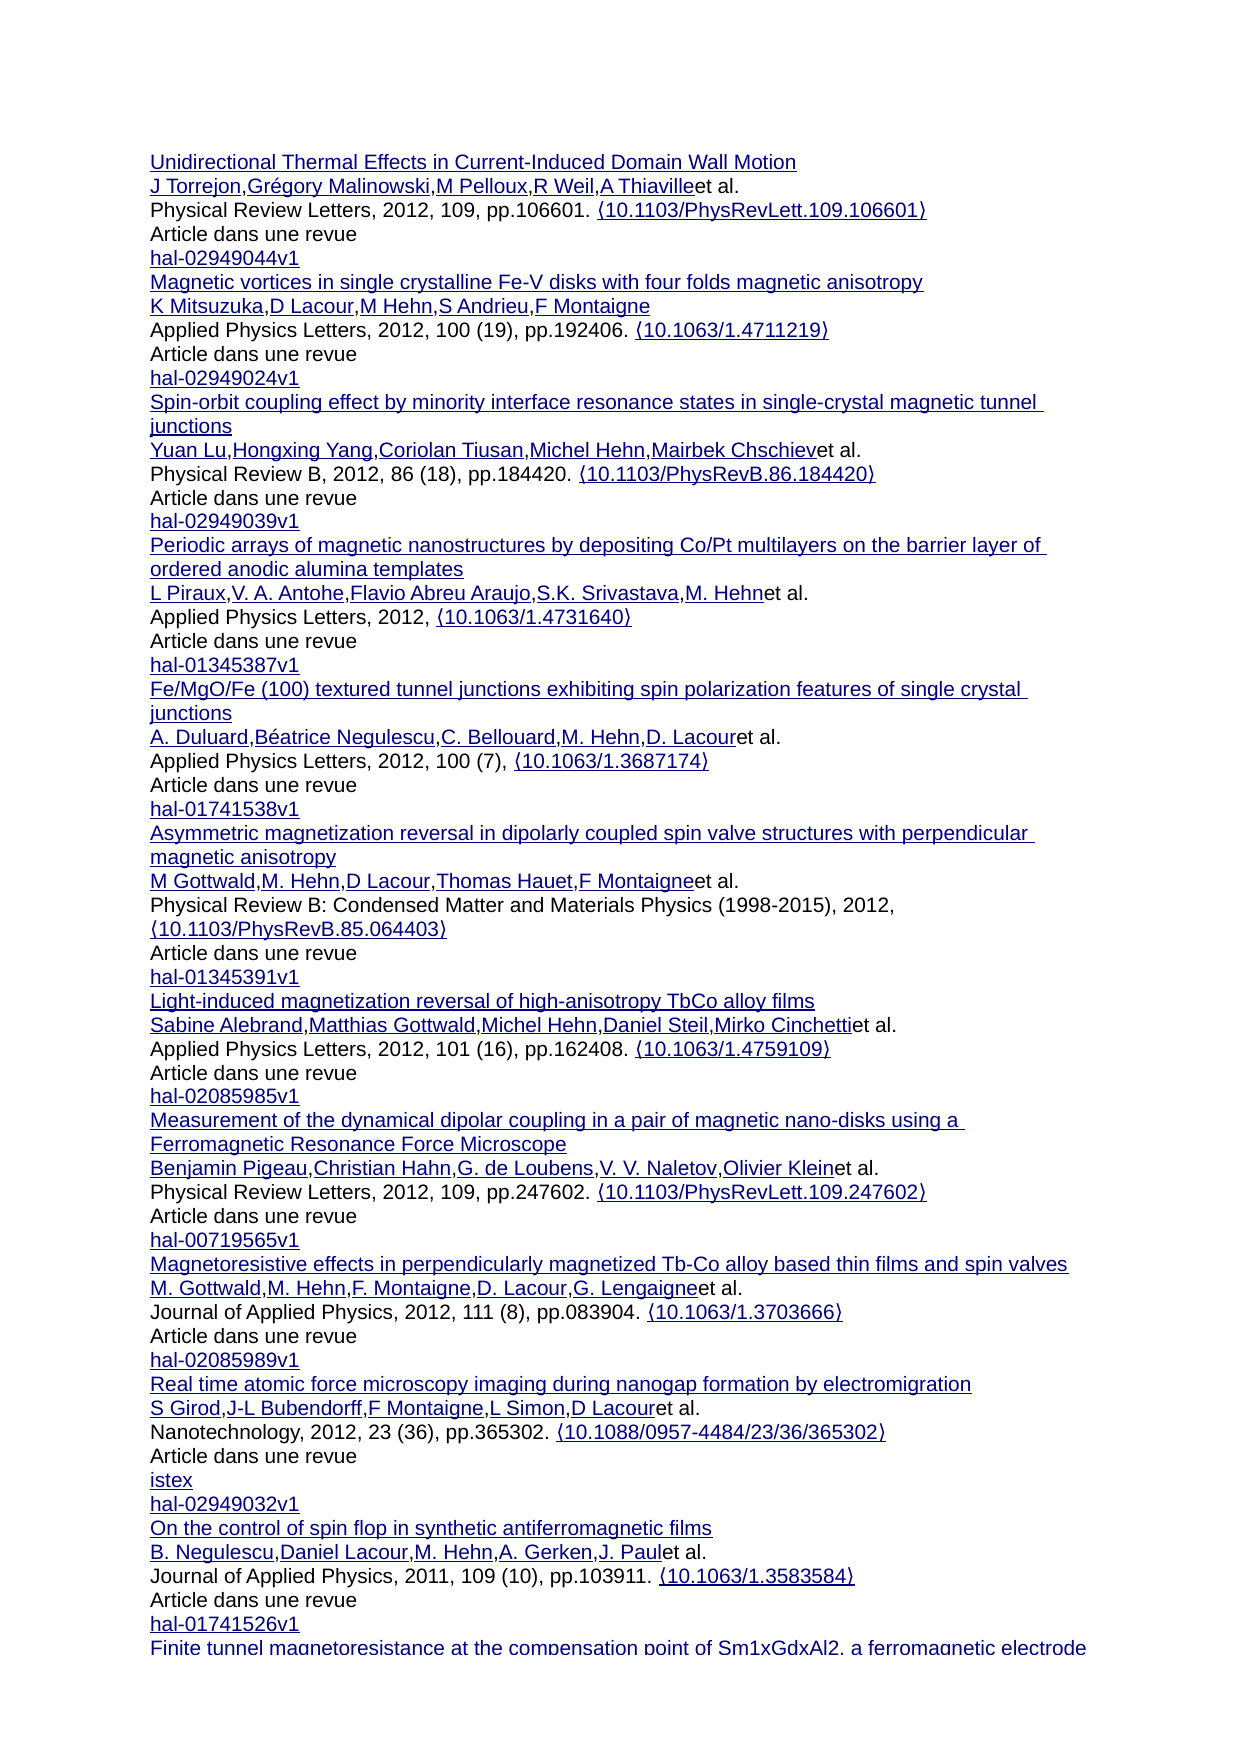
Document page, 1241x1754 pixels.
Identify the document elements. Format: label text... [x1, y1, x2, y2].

table_cell Magnetoresistive effects in perpendicularly magnetized Tb-Co alloy based thin films and spin valves M. Gottwald,M. Hehn,F. Montaigne,D. Lacour,G. Lengaigneet al. Journal of Applied Physics, 2012, 111 (8), pp.083904. ⟨10.1063/1.3703666⟩ Article dans une revue hal-02085989v1 [150, 1252, 1090, 1372]
table_cell Light-induced magnetization reversal of high-anisotropy TbCo alloy films Sabine Alebrand,Matthias Gottwald,Michel Hehn,Daniel Steil,Mirko Cinchettiet al. Applied Physics Letters, 2012, 101 (16), pp.162408. ⟨10.1063/1.4759109⟩ Article dans une revue hal-02085985v1 [150, 989, 1090, 1108]
table_cell Measurement of the dynamical dipolar coupling in a pair of magnetic nano-disks using a Ferromagnetic Resonance Force Microscope Benjamin Pigeau,Christian Hahn,G. de Loubens,V. V. Naletov,Olivier Kleinet al. Physical Review Letters, 2012, 109, pp.247602. ⟨10.1103/PhysRevLett.109.247602⟩ Article dans une revue hal-00719565v1 [150, 1108, 1090, 1252]
table_cell Periodic arrays of magnetic nanostructures by depositing Co/Pt multilayers on the barrier layer of ordered anodic alumina templates L Piraux,V. A. Antohe,Flavio Abreu Araujo,S.K. Srivastava,M. Hehnet al. Applied Physics Letters, 2012, ⟨10.1063/1.4731640⟩ Article dans une revue hal-01345387v1 [150, 533, 1090, 677]
table_cell Real time atomic force microscopy imaging during nanogap formation by electromigration S Girod,J-L Bubendorff,F Montaigne,L Simon,D Lacouret al. Nanotechnology, 2012, 23 (36), pp.365302. ⟨10.1088/0957-4484/23/36/365302⟩ Article dans une revue istex hal-02949032v1 [150, 1372, 1090, 1516]
table_cell Unidirectional Thermal Effects in Current-Induced Domain Wall Motion J Torrejon,Grégory Malinowski,M Pelloux,R Weil,A Thiavilleet al. Physical Review Letters, 2012, 109, pp.106601. ⟨10.1103/PhysRevLett.109.106601⟩ Article dans une revue hal-02949044v1 [150, 150, 1090, 270]
table_cell Spin-orbit coupling effect by minority interface resonance states in single-crystal magnetic tunnel junctions Yuan Lu,Hongxing Yang,Coriolan Tiusan,Michel Hehn,Mairbek Chschievet al. Physical Review B, 2012, 86 (18), pp.184420. ⟨10.1103/PhysRevB.86.184420⟩ Article dans une revue hal-02949039v1 [150, 390, 1090, 533]
table_cell Asymmetric magnetization reversal in dipolarly coupled spin valve structures with perpendicular magnetic anisotropy M Gottwald,M. Hehn,D Lacour,Thomas Hauet,F Montaigneet al. Physical Review B: Condensed Matter and Materials Physics (1998-2015), 2012, ⟨10.1103/PhysRevB.85.064403⟩ Article dans une revue hal-01345391v1 [150, 821, 1090, 988]
table_cell Finite tunnel magnetoresistance at the compensation point of Sm1xGdxAl2, a ferromagnetic electrode [150, 1635, 1090, 1655]
table_cell Fe/MgO/Fe (100) textured tunnel junctions exhibiting spin polarization features of single crystal junctions A. Duluard,Béatrice Negulescu,C. Bellouard,M. Hehn,D. Lacouret al. Applied Physics Letters, 2012, 100 (7), ⟨10.1063/1.3687174⟩ Article dans une revue hal-01741538v1 [150, 677, 1090, 821]
table_cell On the control of spin flop in synthetic antiferromagnetic films B. Negulescu,Daniel Lacour,M. Hehn,A. Gerken,J. Paulet al. Journal of Applied Physics, 2011, 109 (10), pp.103911. ⟨10.1063/1.3583584⟩ Article dans une revue hal-01741526v1 [150, 1516, 1090, 1635]
table_cell Magnetic vortices in single crystalline Fe-V disks with four folds magnetic anisotropy K Mitsuzuka,D Lacour,M Hehn,S Andrieu,F Montaigne Applied Physics Letters, 2012, 100 (19), pp.192406. ⟨10.1063/1.4711219⟩ Article dans une revue hal-02949024v1 [150, 270, 1090, 389]
